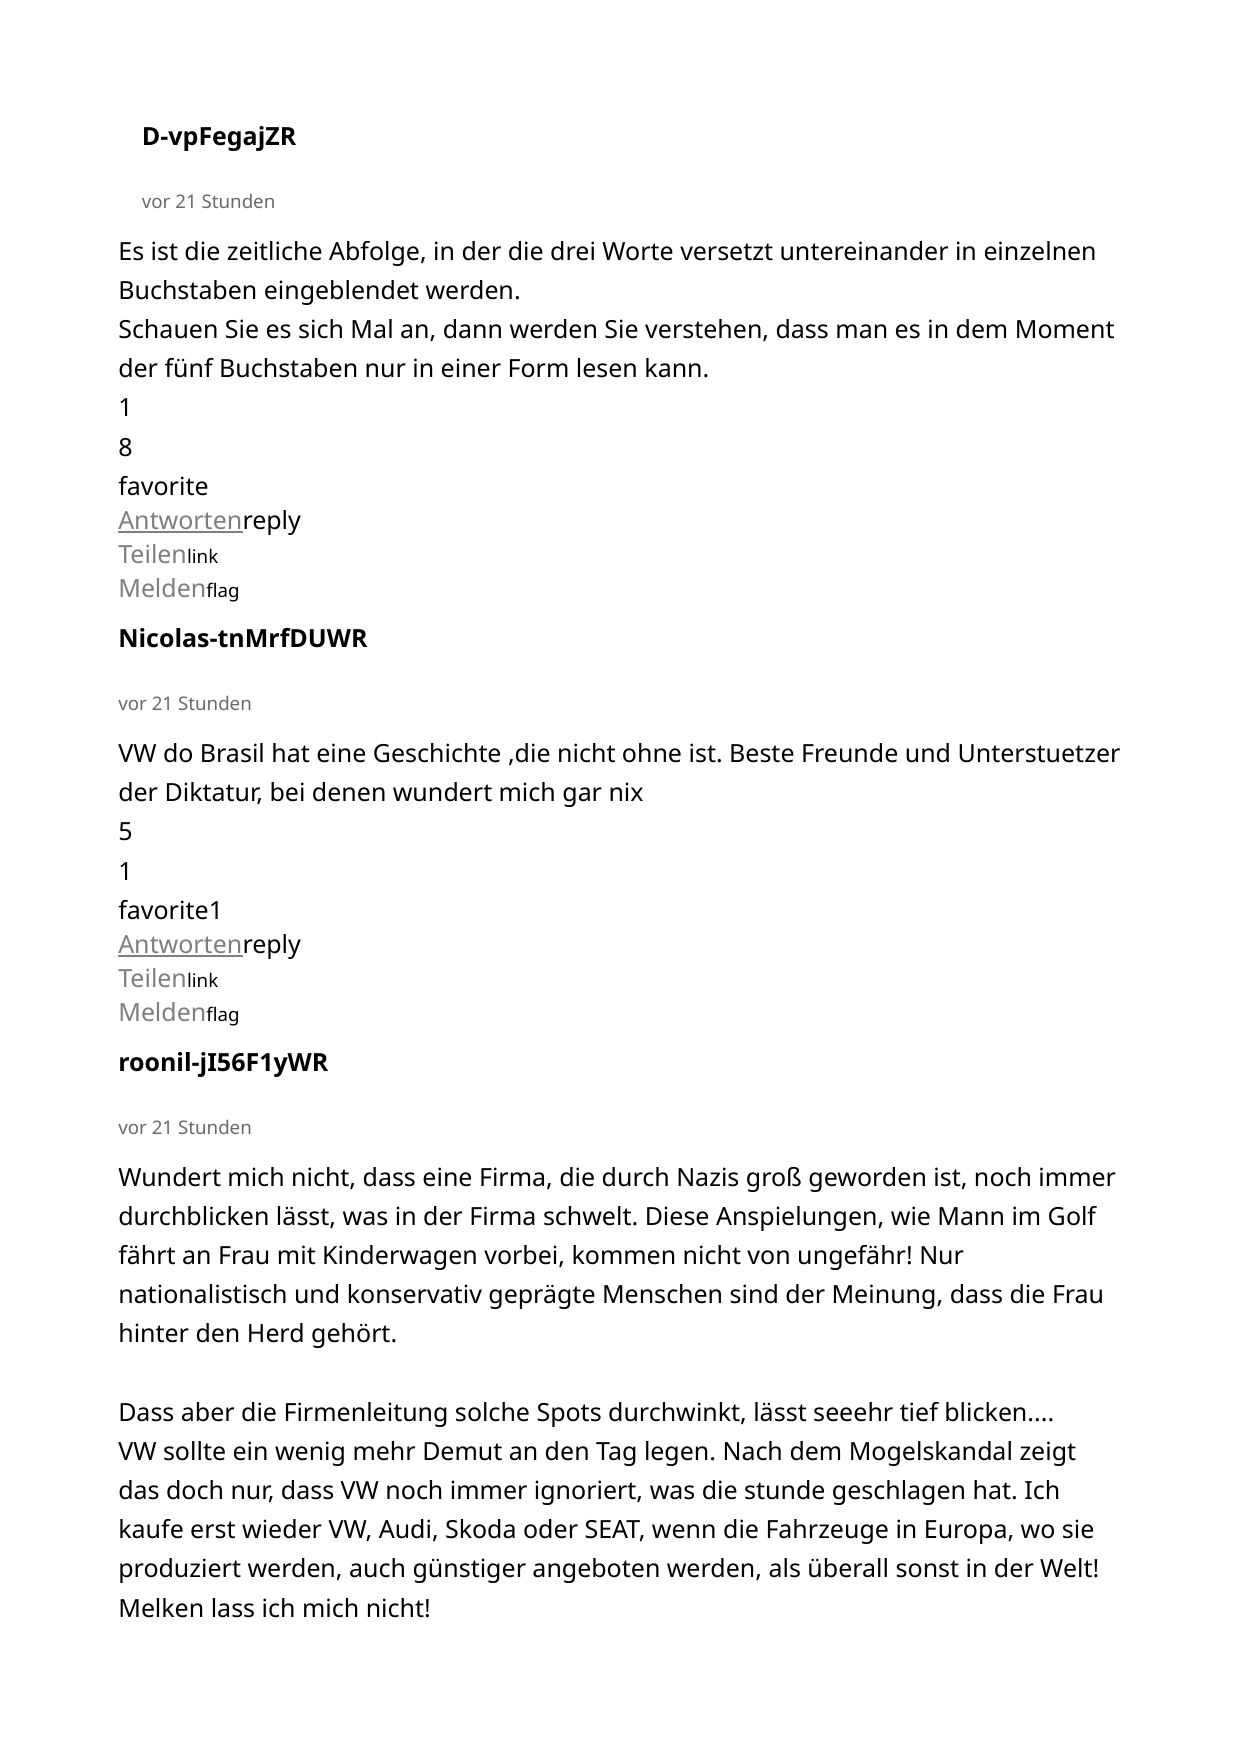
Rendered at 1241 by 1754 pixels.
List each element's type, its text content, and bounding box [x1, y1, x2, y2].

text Wundert mich nicht, dass eine Firma, die durch Nazis groß geworden ist, noch immer durchblicken lässt, was in der Firma schwelt. Diese Anspielungen, wie Mann im Golf fährt an Frau mit Kinderwagen vorbei, kommen nicht von ungefähr! Nur nationalistisch und konservativ geprägte Menschen sind der Meinung, dass die Frau hinter den Herd gehört. Dass aber die Firmenleitung solche Spots durchwinkt, lässt seeehr tief blicken.... VW sollte ein wenig mehr Demut an den Tag legen. Nach dem Mogelskandal zeigt das doch nur, dass VW noch immer ignoriert, was die stunde geschlagen hat. Ich kaufe erst wieder VW, Audi, Skoda oder SEAT, wenn die Fahrzeuge in Europa, wo sie produziert werden, auch günstiger angeboten werden, als überall sonst in der Welt! Melken lass ich mich nicht! [118, 1159, 1122, 1624]
text 1 [118, 390, 1122, 424]
text Teilenlink [118, 537, 1122, 571]
text Teilenlink [118, 960, 1122, 994]
text vor 21 Stunden [118, 1114, 1117, 1140]
text Meldenflag [118, 571, 1122, 605]
text favorite [118, 468, 1122, 502]
text 1 [118, 853, 1122, 887]
text Antwortenreply [118, 502, 1122, 537]
text Meldenflag [118, 994, 1122, 1028]
text VW do Brasil hat eine Geschichte ,die nicht ohne ist. Beste Freunde und Unterstuetzer der Diktatur, bei denen wundert mich gar nix [118, 736, 1122, 809]
text Antwortenreply [118, 926, 1122, 960]
text roonil-jI56F1yWR [118, 1044, 1114, 1078]
text Nicolas-tnMrfDUWR [118, 620, 1114, 654]
text Es ist die zeitliche Abfolge, in der die drei Worte versetzt untereinander in einzelnen Buchstaben eingeblendet werden. Schauen Sie es sich Mal an, dann werden Sie verstehen, dass man es in dem Moment der fünf Buchstaben nur in einer Form lesen kann. [118, 233, 1122, 385]
text 5 [118, 814, 1122, 848]
text 8 [118, 429, 1122, 463]
text favorite1 [118, 892, 1122, 926]
text vor 21 Stunden [118, 691, 1117, 716]
text vor 21 Stunden [142, 188, 1117, 214]
text D-vpFegajZR [142, 118, 1114, 152]
